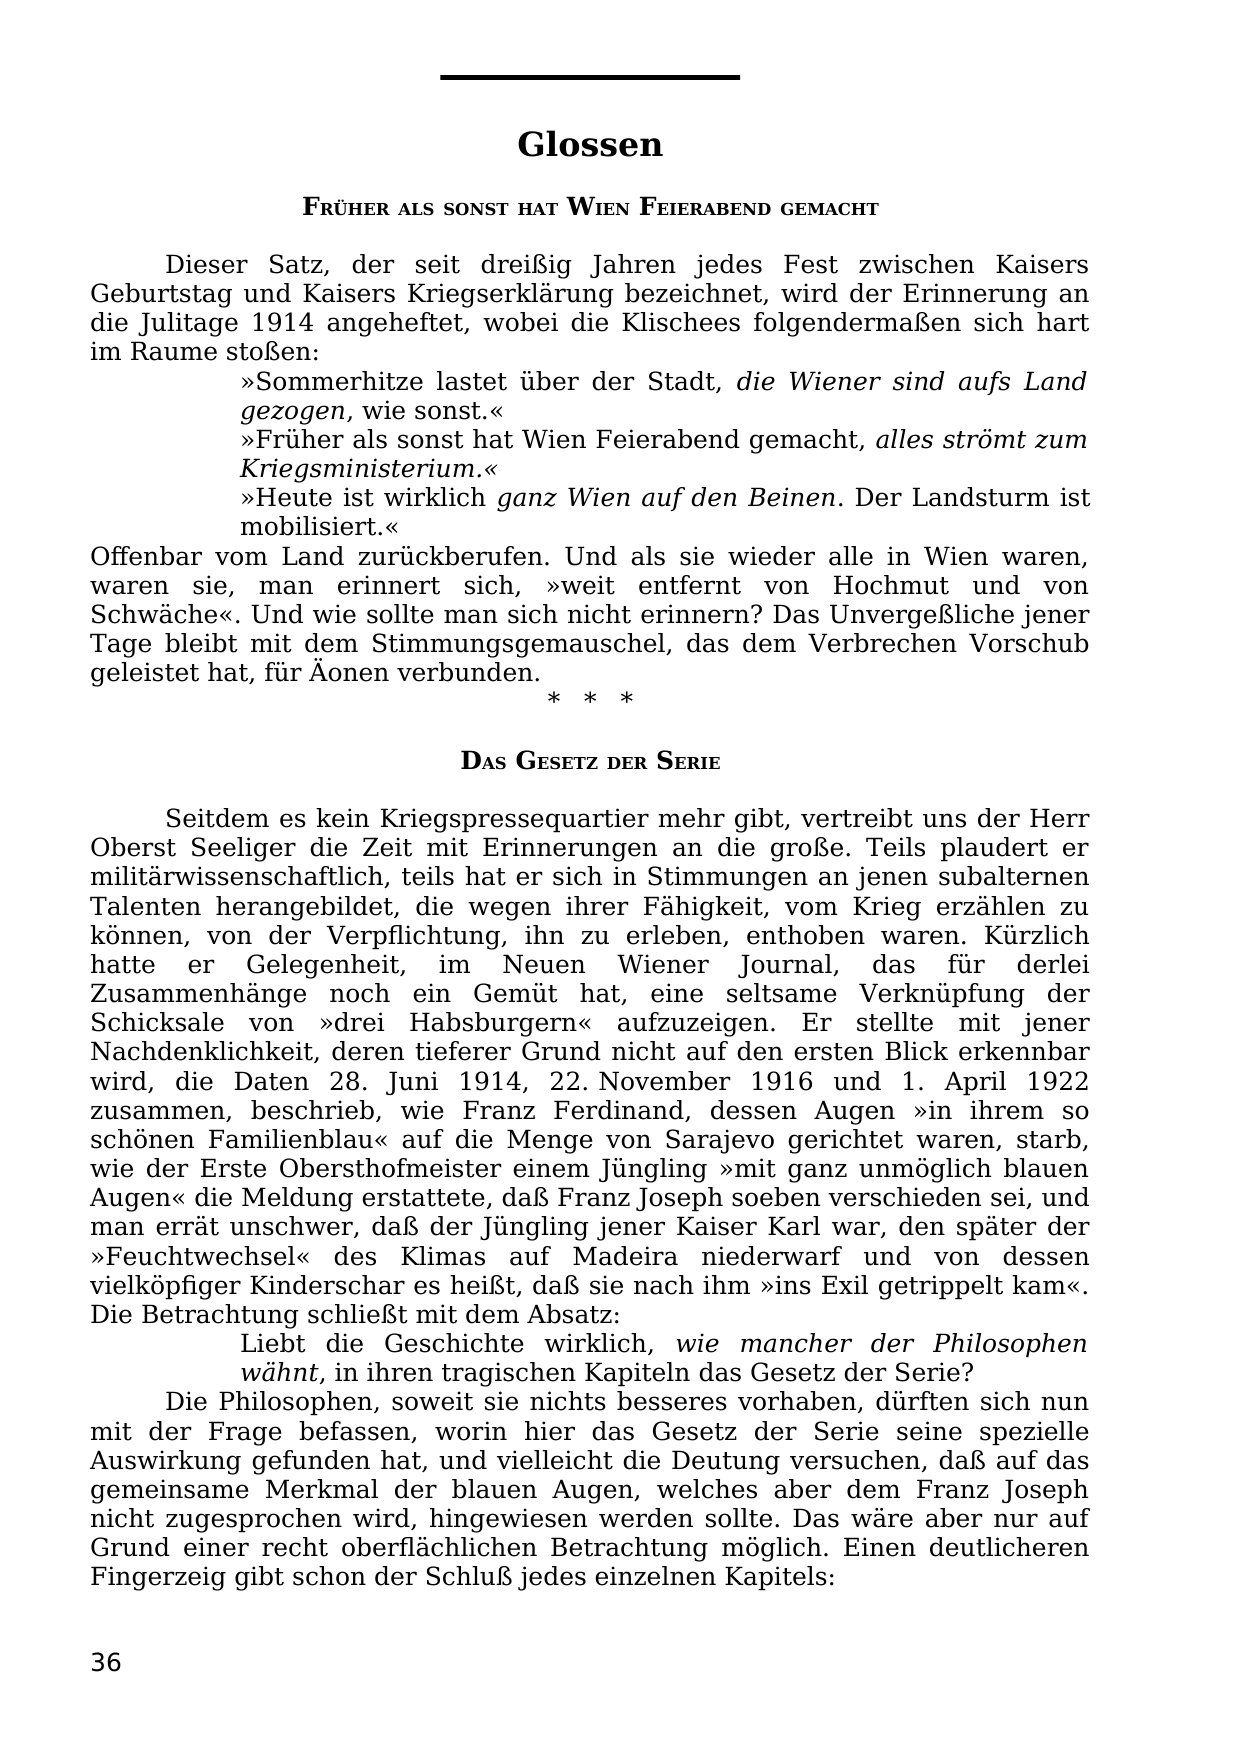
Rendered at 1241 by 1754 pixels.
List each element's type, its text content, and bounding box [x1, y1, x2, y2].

text »Heute ist wirklich ganz Wien auf den Beinen. Der Landsturm ist mobilisiert.« [240, 483, 1091, 542]
text Dieser Satz, der seit dreißig Jahren jedes Fest zwischen Kaisers Geburtstag und Kaisers Kriegserklärung bezeichnet, wird der Erinnerung an die Julitage 1914 angeheftet, wobei die Klischees folgendermaßen sich hart im Raume stoßen: [90, 250, 1091, 367]
text * * * [90, 687, 1091, 717]
text »Früher als sonst hat Wien Feierabend gemacht, alles strömt zum Kriegsministerium.« [240, 425, 1091, 483]
text Das Gesetz der Serie [90, 717, 1091, 775]
text Die Philosophen, soweit sie nichts besseres vorhaben, dürften sich nun mit der Frage befassen, worin hier das Gesetz der Serie seine spezielle Auswirkung gefunden hat, und vielleicht die Deutung versuchen, daß auf das gemeinsame Merkmal der blauen Augen, welches aber dem Franz Joseph nicht zugesprochen wird, hingewiesen werden sollte. Das wäre aber nur auf Grund einer recht oberflächlichen Betrachtung möglich. Einen deutlicheren Fingerzeig gibt schon der Schluß jedes einzelnen Kapitels: [90, 1387, 1091, 1592]
text Seitdem es kein Kriegspressequartier mehr gibt, vertreibt uns der Herr Oberst Seeliger die Zeit mit Erinnerungen an die große. Teils plaudert er militärwissenschaftlich, teils hat er sich in Stimmungen an jenen subalternen Talenten herangebildet, die wegen ihrer Fähigkeit, vom Krieg erzählen zu können, von der Verpflichtung, ihn zu erleben, enthoben waren. Kürzlich hatte er Gelegenheit, im Neuen Wiener Journal, das für derlei Zusammenhänge noch ein Gemüt hat, eine seltsame Verknüpfung der Schicksale von »drei Habsburgern« aufzuzeigen. Er stellte mit jener Nachdenklichkeit, deren tieferer Grund nicht auf den ersten Blick erkennbar wird, die Daten 28. Juni 1914, 22. November 1916 und 1. April 1922 zusammen, beschrieb, wie Franz Ferdinand, dessen Augen »in ihrem so schönen Familienblau« auf die Menge von Sarajevo gerichtet waren, starb, wie der Erste Obersthofmeister einem Jüngling »mit ganz unmöglich blauen Augen« die Meldung erstattete, daß Franz Joseph soeben verschieden sei, und man errät unschwer, daß der Jüngling jener Kaiser Karl war, den später der »Feuchtwechsel« des Klimas auf Madeira niederwarf und von dessen vielköpfiger Kinderschar es heißt, daß sie nach ihm »ins Exil getrippelt kam«. Die Betrachtung schließt mit dem Absatz: [90, 804, 1091, 1329]
picture [440, 75, 741, 80]
text »Sommerhitze lastet über der Stadt, die Wiener sind aufs Land gezogen, wie sonst.« [240, 367, 1091, 425]
text Liebt die Geschichte wirklich, wie mancher der Philosophen wähnt, in ihren tragischen Kapiteln das Gesetz der Serie? [240, 1329, 1091, 1387]
text Offenbar vom Land zurückberufen. Und als sie wieder alle in Wien waren, waren sie, man erinnert sich, »weit entfernt von Hochmut und von Schwäche«. Und wie sollte man sich nicht erinnern? Das Unvergeßliche jener Tage bleibt mit dem Stimmungsgemauschel, das dem Verbrechen Vorschub geleistet hat, für Äonen verbunden. [90, 542, 1091, 687]
text Früher als sonst hat Wien Feierabend gemacht [90, 164, 1091, 221]
text Glossen [90, 101, 1091, 164]
